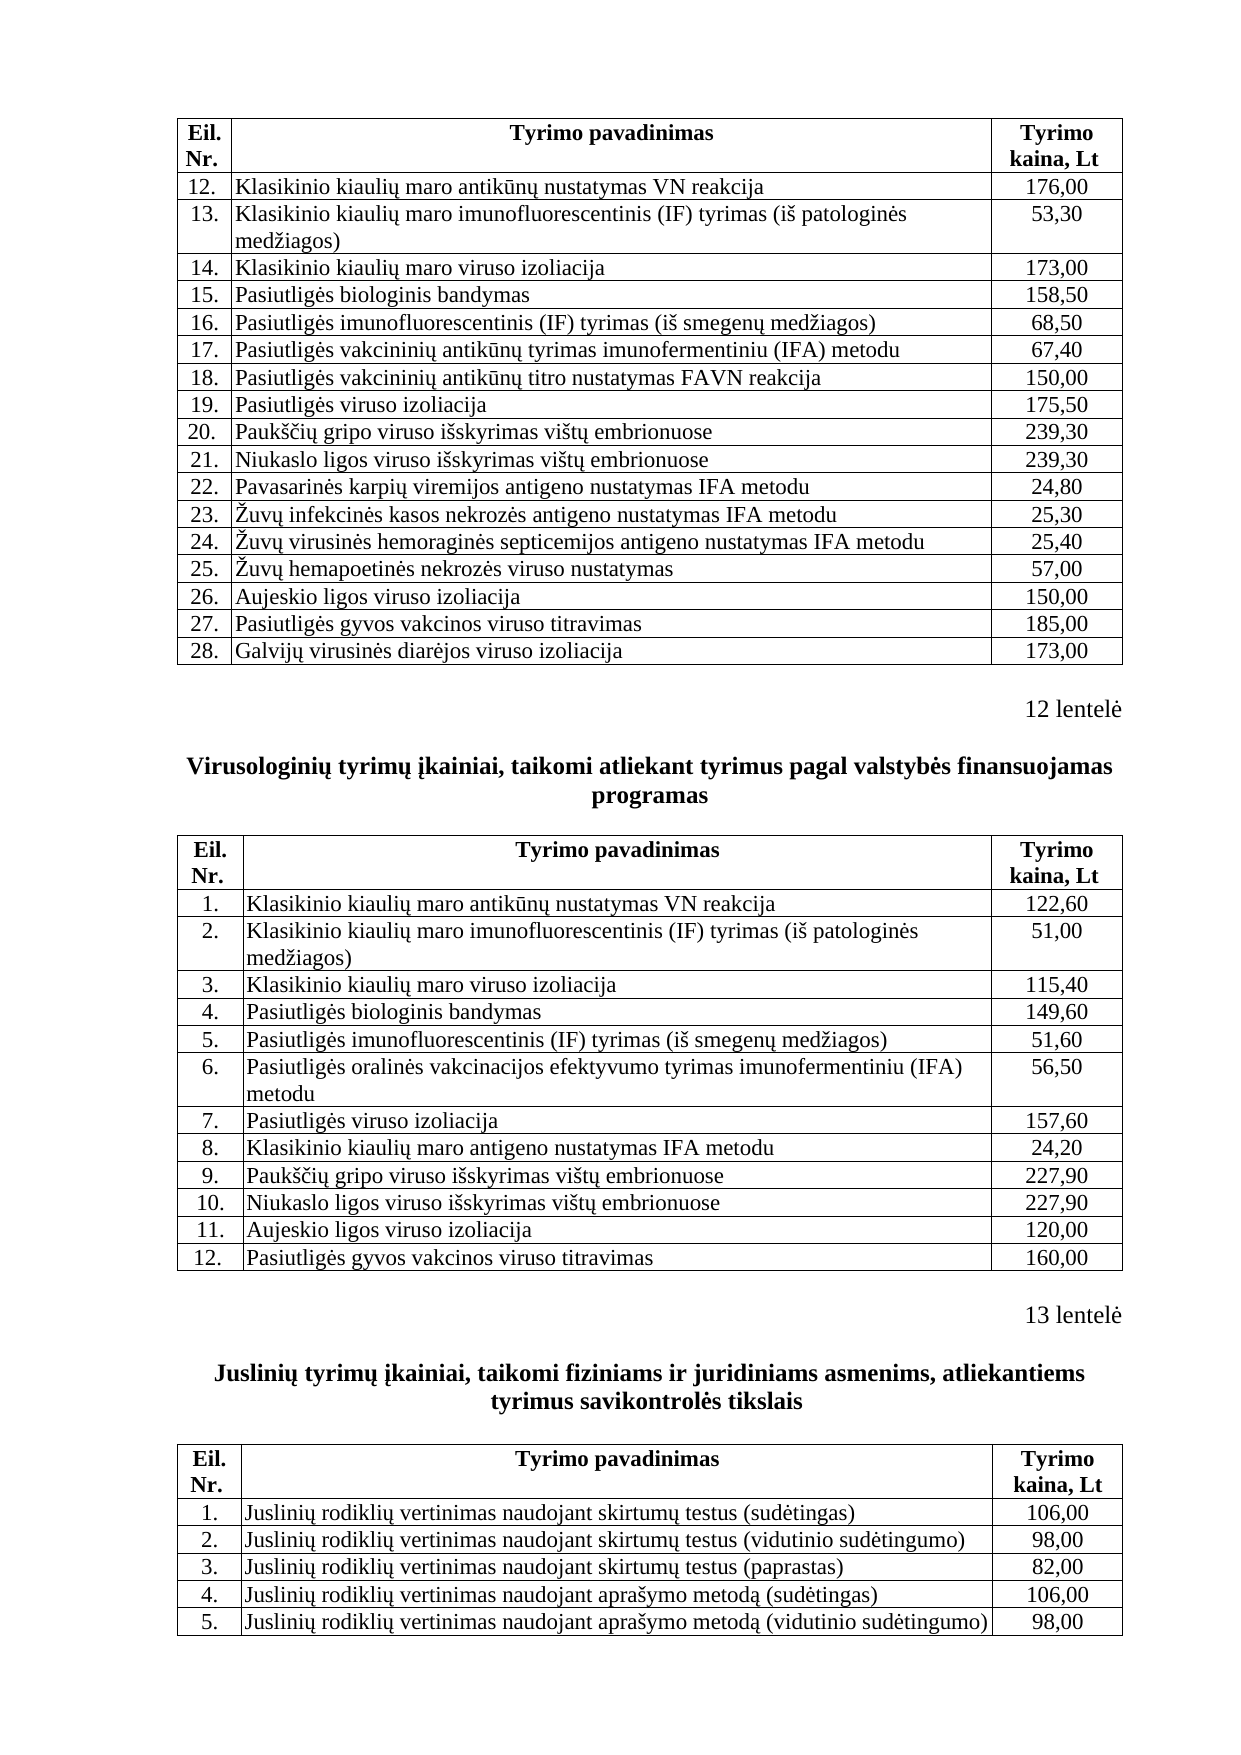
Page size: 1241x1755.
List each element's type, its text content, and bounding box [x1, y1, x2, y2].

table_cell 185,00 [992, 610, 1122, 637]
table_cell 11. [178, 1217, 243, 1243]
table_cell 18. [178, 364, 231, 390]
table_cell 227,90 [992, 1189, 1122, 1216]
table_cell Pasiutligės imunofluorescentinis (IF) tyrimas (iš smegenų medžiagos) [232, 309, 991, 335]
table_cell 28. [178, 638, 231, 664]
table_cell Pasiutligės vakcininių antikūnų titro nustatymas FAVN reakcija [232, 364, 991, 390]
table_cell 6. [178, 1053, 243, 1106]
table_cell 239,30 [992, 446, 1122, 472]
table_cell 16. [178, 309, 231, 335]
table_cell 15. [178, 281, 231, 308]
table_cell 56,50 [992, 1053, 1122, 1106]
table_cell Aujeskio ligos viruso izoliacija [244, 1217, 991, 1243]
table_cell 21. [178, 446, 231, 472]
table_cell Klasikinio kiaulių maro viruso izoliacija [244, 971, 991, 997]
table_cell 24. [178, 528, 231, 554]
table_cell 27. [178, 610, 231, 637]
table_cell 5. [178, 1608, 241, 1634]
table_cell 4. [178, 1581, 241, 1607]
table_cell 2. [178, 917, 243, 970]
table_header Tyrimo kaina, Lt [992, 836, 1122, 889]
table_cell 10. [178, 1189, 243, 1216]
table_cell Pasiutligės vakcininių antikūnų tyrimas imunofermentiniu (IFA) metodu [232, 336, 991, 363]
text 12 lentelė [177, 694, 1122, 722]
table_cell 120,00 [992, 1217, 1122, 1243]
table_cell 51,00 [992, 917, 1122, 970]
table_cell Klasikinio kiaulių maro antikūnų nustatymas VN reakcija [232, 173, 991, 199]
table_cell Paukščių gripo viruso išskyrimas vištų embrionuose [232, 419, 991, 445]
table_cell 239,30 [992, 419, 1122, 445]
table_cell 2. [178, 1526, 241, 1552]
table_cell 9. [178, 1162, 243, 1188]
table_cell Juslinių rodiklių vertinimas naudojant skirtumų testus (vidutinio sudėtingumo) [242, 1526, 992, 1552]
table_cell Klasikinio kiaulių maro imunofluorescentinis (IF) tyrimas (iš patologinės medžiagos) [232, 200, 991, 253]
table_cell 23. [178, 501, 231, 527]
table_cell 53,30 [992, 200, 1122, 253]
table_cell 150,00 [992, 364, 1122, 390]
table_cell Galvijų virusinės diarėjos viruso izoliacija [232, 638, 991, 664]
table_cell 24,20 [992, 1134, 1122, 1161]
text 13 lentelė [177, 1300, 1122, 1329]
table_cell 173,00 [992, 254, 1122, 280]
table_cell Klasikinio kiaulių maro antikūnų nustatymas VN reakcija [244, 890, 991, 916]
table_cell Pasiutligės viruso izoliacija [244, 1107, 991, 1133]
table_cell Pavasarinės karpių viremijos antigeno nustatymas IFA metodu [232, 473, 991, 499]
table_cell 115,40 [992, 971, 1122, 997]
table_cell 4. [178, 999, 243, 1025]
table_cell Pasiutligės biologinis bandymas [232, 281, 991, 308]
table_cell 14. [178, 254, 231, 280]
table_cell 98,00 [993, 1526, 1122, 1552]
table_cell 25,30 [992, 501, 1122, 527]
table_cell 22. [178, 473, 231, 499]
table_cell Niukaslo ligos viruso išskyrimas vištų embrionuose [244, 1189, 991, 1216]
table_cell 173,00 [992, 638, 1122, 664]
table_cell Paukščių gripo viruso išskyrimas vištų embrionuose [244, 1162, 991, 1188]
table_cell Aujeskio ligos viruso izoliacija [232, 583, 991, 609]
table_cell 13. [178, 200, 231, 253]
table_cell Juslinių rodiklių vertinimas naudojant skirtumų testus (paprastas) [242, 1554, 992, 1580]
table_cell 1. [178, 890, 243, 916]
table_cell 150,00 [992, 583, 1122, 609]
table_cell 68,50 [992, 309, 1122, 335]
table_header Tyrimo kaina, Lt [992, 119, 1122, 172]
table_cell Žuvų infekcinės kasos nekrozės antigeno nustatymas IFA metodu [232, 501, 991, 527]
table_cell Pasiutligės imunofluorescentinis (IF) tyrimas (iš smegenų medžiagos) [244, 1026, 991, 1052]
table_cell 1. [178, 1499, 241, 1525]
table_cell 3. [178, 971, 243, 997]
table_cell 12. [178, 1244, 243, 1270]
table_cell 67,40 [992, 336, 1122, 363]
table_cell Juslinių rodiklių vertinimas naudojant aprašymo metodą (sudėtingas) [242, 1581, 992, 1607]
table_cell 25. [178, 555, 231, 582]
table_cell 227,90 [992, 1162, 1122, 1188]
table_cell Juslinių rodiklių vertinimas naudojant skirtumų testus (sudėtingas) [242, 1499, 992, 1525]
table_cell Niukaslo ligos viruso išskyrimas vištų embrionuose [232, 446, 991, 472]
table_cell 149,60 [992, 999, 1122, 1025]
text Virusologinių tyrimų įkainiai, taikomi atliekant tyrimus pagal valstybės finansuojamas programas [177, 751, 1122, 809]
table_cell 5. [178, 1026, 243, 1052]
table_header Tyrimo pavadinimas [242, 1445, 992, 1498]
table_cell 122,60 [992, 890, 1122, 916]
table_cell 8. [178, 1134, 243, 1161]
table_cell Žuvų virusinės hemoraginės septicemijos antigeno nustatymas IFA metodu [232, 528, 991, 554]
table_cell Pasiutligės gyvos vakcinos viruso titravimas [244, 1244, 991, 1270]
table_cell 51,60 [992, 1026, 1122, 1052]
table_cell 19. [178, 391, 231, 417]
table_cell 25,40 [992, 528, 1122, 554]
table_cell Pasiutligės oralinės vakcinacijos efektyvumo tyrimas imunofermentiniu (IFA) metodu [244, 1053, 991, 1106]
table_cell Pasiutligės viruso izoliacija [232, 391, 991, 417]
table_cell 106,00 [993, 1581, 1122, 1607]
table_header Tyrimo pavadinimas [244, 836, 991, 889]
table_cell 158,50 [992, 281, 1122, 308]
table_cell Klasikinio kiaulių maro antigeno nustatymas IFA metodu [244, 1134, 991, 1161]
table_cell Klasikinio kiaulių maro imunofluorescentinis (IF) tyrimas (iš patologinės medžiagos) [244, 917, 991, 970]
table_cell 24,80 [992, 473, 1122, 499]
table_cell 17. [178, 336, 231, 363]
table_header Eil. Nr. [178, 836, 243, 889]
table_cell Pasiutligės gyvos vakcinos viruso titravimas [232, 610, 991, 637]
table_cell 160,00 [992, 1244, 1122, 1270]
table_cell 7. [178, 1107, 243, 1133]
table_cell 98,00 [993, 1608, 1122, 1634]
table_cell 26. [178, 583, 231, 609]
table_cell Pasiutligės biologinis bandymas [244, 999, 991, 1025]
table_cell 20. [178, 419, 231, 445]
table_cell Juslinių rodiklių vertinimas naudojant aprašymo metodą (vidutinio sudėtingumo) [242, 1608, 992, 1634]
text Juslinių tyrimų įkainiai, taikomi fiziniams ir juridiniams asmenims, atliekantiems tyrimus savikontrolės tikslais [177, 1358, 1122, 1415]
table_header Eil. Nr. [178, 1445, 241, 1498]
table_header Eil. Nr. [178, 119, 231, 172]
table_cell Žuvų hemapoetinės nekrozės viruso nustatymas [232, 555, 991, 582]
table_cell 12. [178, 173, 231, 199]
table_header Tyrimo pavadinimas [232, 119, 991, 172]
table_cell 175,50 [992, 391, 1122, 417]
table_cell 82,00 [993, 1554, 1122, 1580]
table_header Tyrimo kaina, Lt [993, 1445, 1122, 1498]
table_cell 106,00 [993, 1499, 1122, 1525]
table_cell 157,60 [992, 1107, 1122, 1133]
table_cell 3. [178, 1554, 241, 1580]
table_cell 176,00 [992, 173, 1122, 199]
table_cell 57,00 [992, 555, 1122, 582]
table_cell Klasikinio kiaulių maro viruso izoliacija [232, 254, 991, 280]
